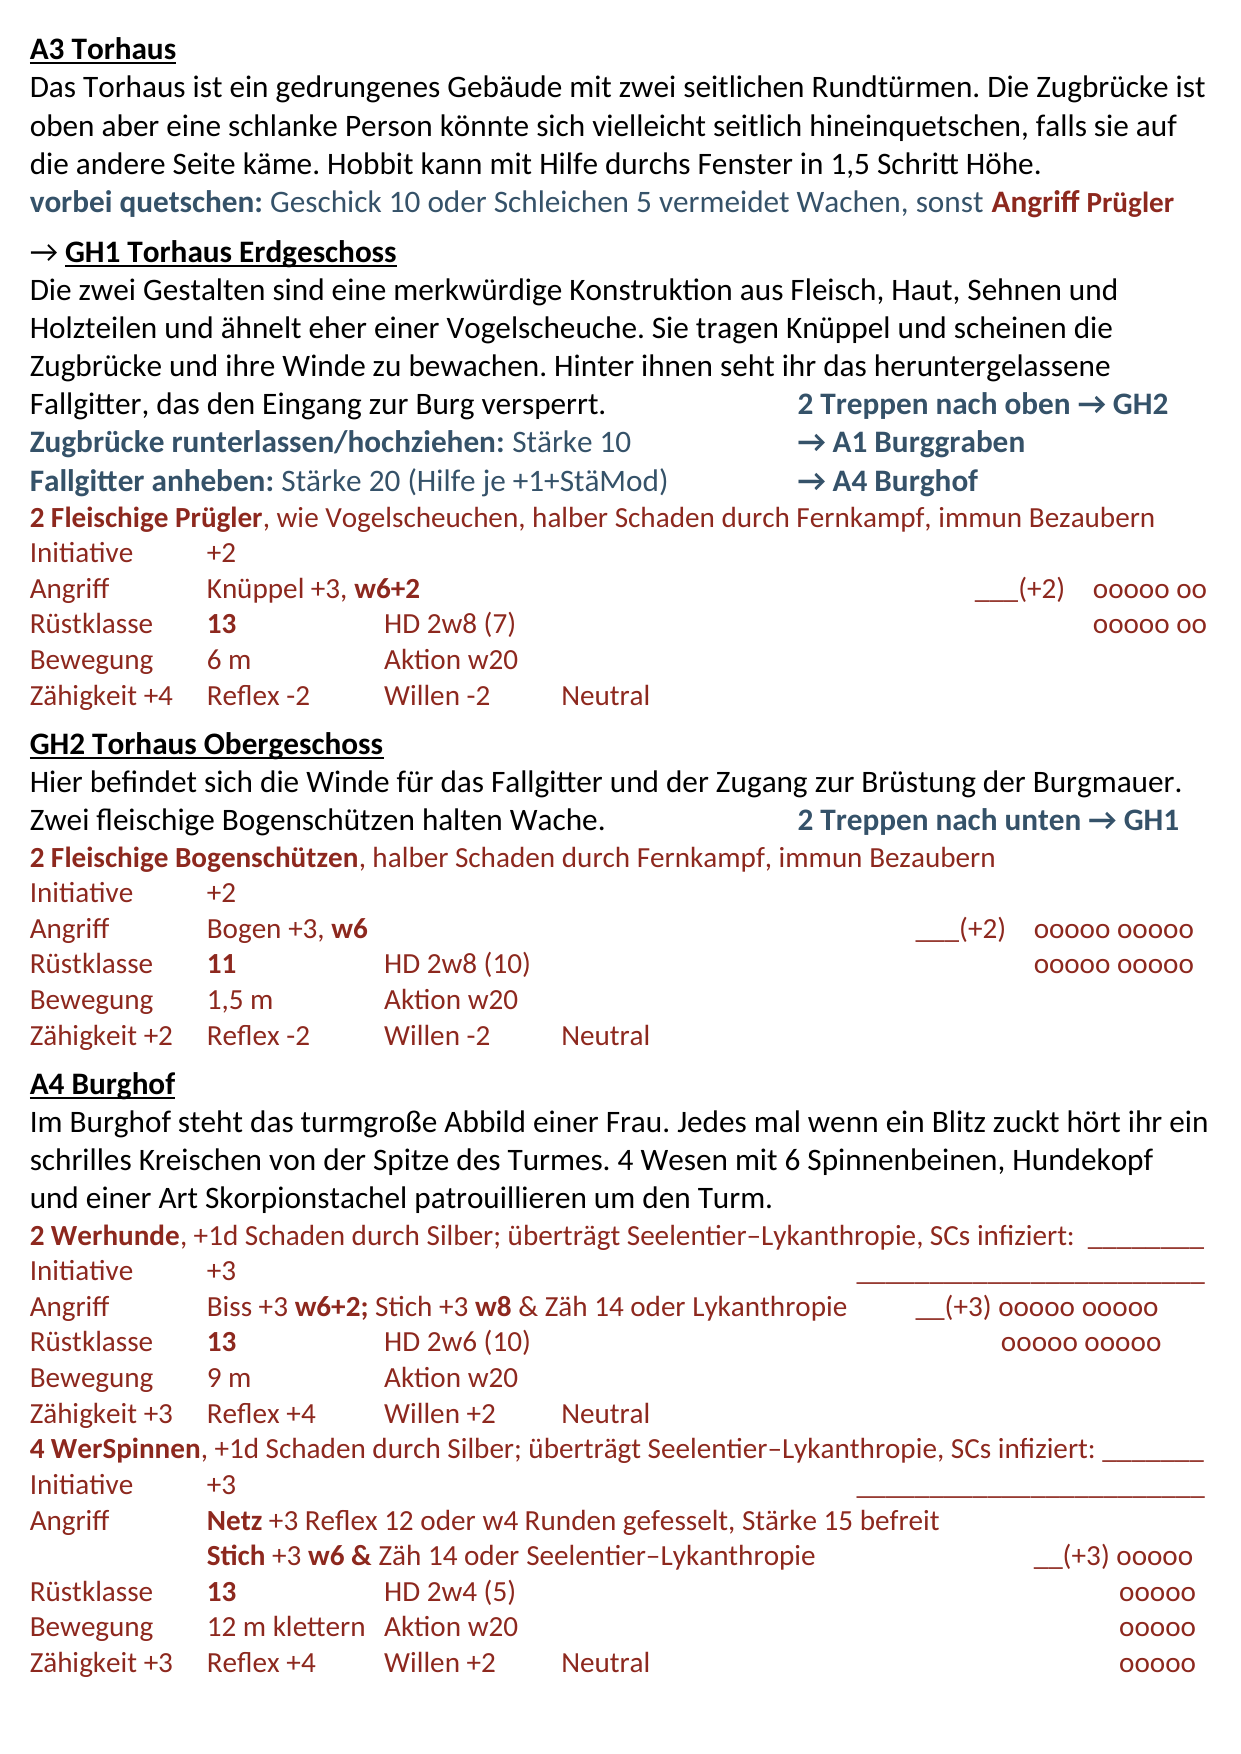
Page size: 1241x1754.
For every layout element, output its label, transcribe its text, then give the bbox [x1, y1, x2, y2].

text Hier befindet sich die Winde für das Fallgitter und der Zugang zur Brüstung der Burgmauer. Zwei fleischige Bogenschützen halten Wache. 2 Treppen nach unten → GH1 [29, 762, 1211, 839]
text Rüstklasse 13 HD 2w4 (5) ooooo [29, 1573, 1211, 1608]
text Initiative +3 ________________________ [29, 1252, 1211, 1288]
text Fallgitter anheben: Stärke 20 (Hilfe je +1+StäMod) → A4 Burghof [29, 461, 1211, 499]
text Stich +3 w6 & Zäh 14 oder Seelentier–Lykanthropie __(+3) ooooo [29, 1537, 1211, 1573]
text Bewegung 9 m Aktion w20 [29, 1359, 1211, 1395]
text Im Burghof steht das turmgroße Abbild einer Frau. Jedes mal wenn ein Blitz zuckt hört ihr ein schrilles Kreischen von der Spitze des Turmes. 4 Wesen mit 6 Spinnenbeinen, Hundekopf und einer Art Skorpionstachel patrouillieren um den Turm. [29, 1102, 1211, 1217]
text Angriff Knüppel +3, w6+2 ___(+2) ooooo oo [29, 570, 1211, 606]
text Rüstklasse 11 HD 2w8 (10) ooooo ooooo [29, 946, 1211, 981]
text Zugbrücke runterlassen/hochziehen: Stärke 10 → A1 Burggraben [29, 422, 1211, 461]
text Zähigkeit +3 Reflex +4 Willen +2 Neutral ooooo [29, 1644, 1211, 1680]
text A3 Torhaus Das Torhaus ist ein gedrungenes Gebäude mit zwei seitlichen Rundtürmen. Die Zugbrücke ist oben aber eine schlanke Person könnte sich vielleicht seitlich hineinquetschen, falls sie auf die andere Seite käme. Hobbit kann mit Hilfe durchs Fenster in 1,5 Schritt Höhe. vorbei quetschen: Geschick 10 oder Schleichen 5 vermeidet Wachen, sonst Angriff Prügler [29, 29, 1211, 220]
text 2 Fleischige Bogenschützen, halber Schaden durch Fernkampf, immun Bezaubern [29, 839, 1211, 874]
text 2 Werhunde, +1d Schaden durch Silber; überträgt Seelentier–Lykanthropie, SCs infiziert: ________ [29, 1217, 1211, 1252]
text A4 Burghof [29, 1064, 1211, 1102]
text 4 WerSpinnen, +1d Schaden durch Silber; überträgt Seelentier–Lykanthropie, SCs infiziert: _______ [29, 1430, 1211, 1466]
text Zähigkeit +4 Reflex -2 Willen -2 Neutral [29, 677, 1211, 712]
text Zähigkeit +2 Reflex -2 Willen -2 Neutral [29, 1017, 1211, 1052]
text Angriff Biss +3 w6+2; Stich +3 w8 & Zäh 14 oder Lykanthropie __(+3) ooooo ooooo [29, 1288, 1211, 1323]
text Initiative +3 ________________________ [29, 1466, 1211, 1502]
text Zähigkeit +3 Reflex +4 Willen +2 Neutral [29, 1395, 1211, 1430]
text Bewegung 1,5 m Aktion w20 [29, 981, 1211, 1017]
text Bewegung 6 m Aktion w20 [29, 641, 1211, 677]
text Die zwei Gestalten sind eine merkwürdige Konstruktion aus Fleisch, Haut, Sehnen und Holzteilen und ähnelt eher einer Vogelscheuche. Sie tragen Knüppel und scheinen die Zugbrücke und ihre Winde zu bewachen. Hinter ihnen seht ihr das heruntergelassene Fallgitter, das den Eingang zur Burg versperrt. 2 Treppen nach oben → GH2 [29, 270, 1211, 422]
text Initiative +2 [29, 534, 1211, 570]
text Bewegung 12 m klettern Aktion w20 ooooo [29, 1608, 1211, 1644]
text Initiative +2 [29, 874, 1211, 910]
text 2 Fleischige Prügler, wie Vogelscheuchen, halber Schaden durch Fernkampf, immun Bezaubern [29, 499, 1211, 534]
text GH2 Torhaus Obergeschoss [29, 724, 1211, 762]
text Angriff Netz +3 Reflex 12 oder w4 Runden gefesselt, Stärke 15 befreit [29, 1502, 1211, 1537]
text Rüstklasse 13 HD 2w6 (10) ooooo ooooo [29, 1323, 1211, 1359]
text Rüstklasse 13 HD 2w8 (7) ooooo oo [29, 606, 1211, 641]
text → GH1 Torhaus Erdgeschoss [29, 232, 1211, 270]
text Angriff Bogen +3, w6 ___(+2) ooooo ooooo [29, 910, 1211, 946]
